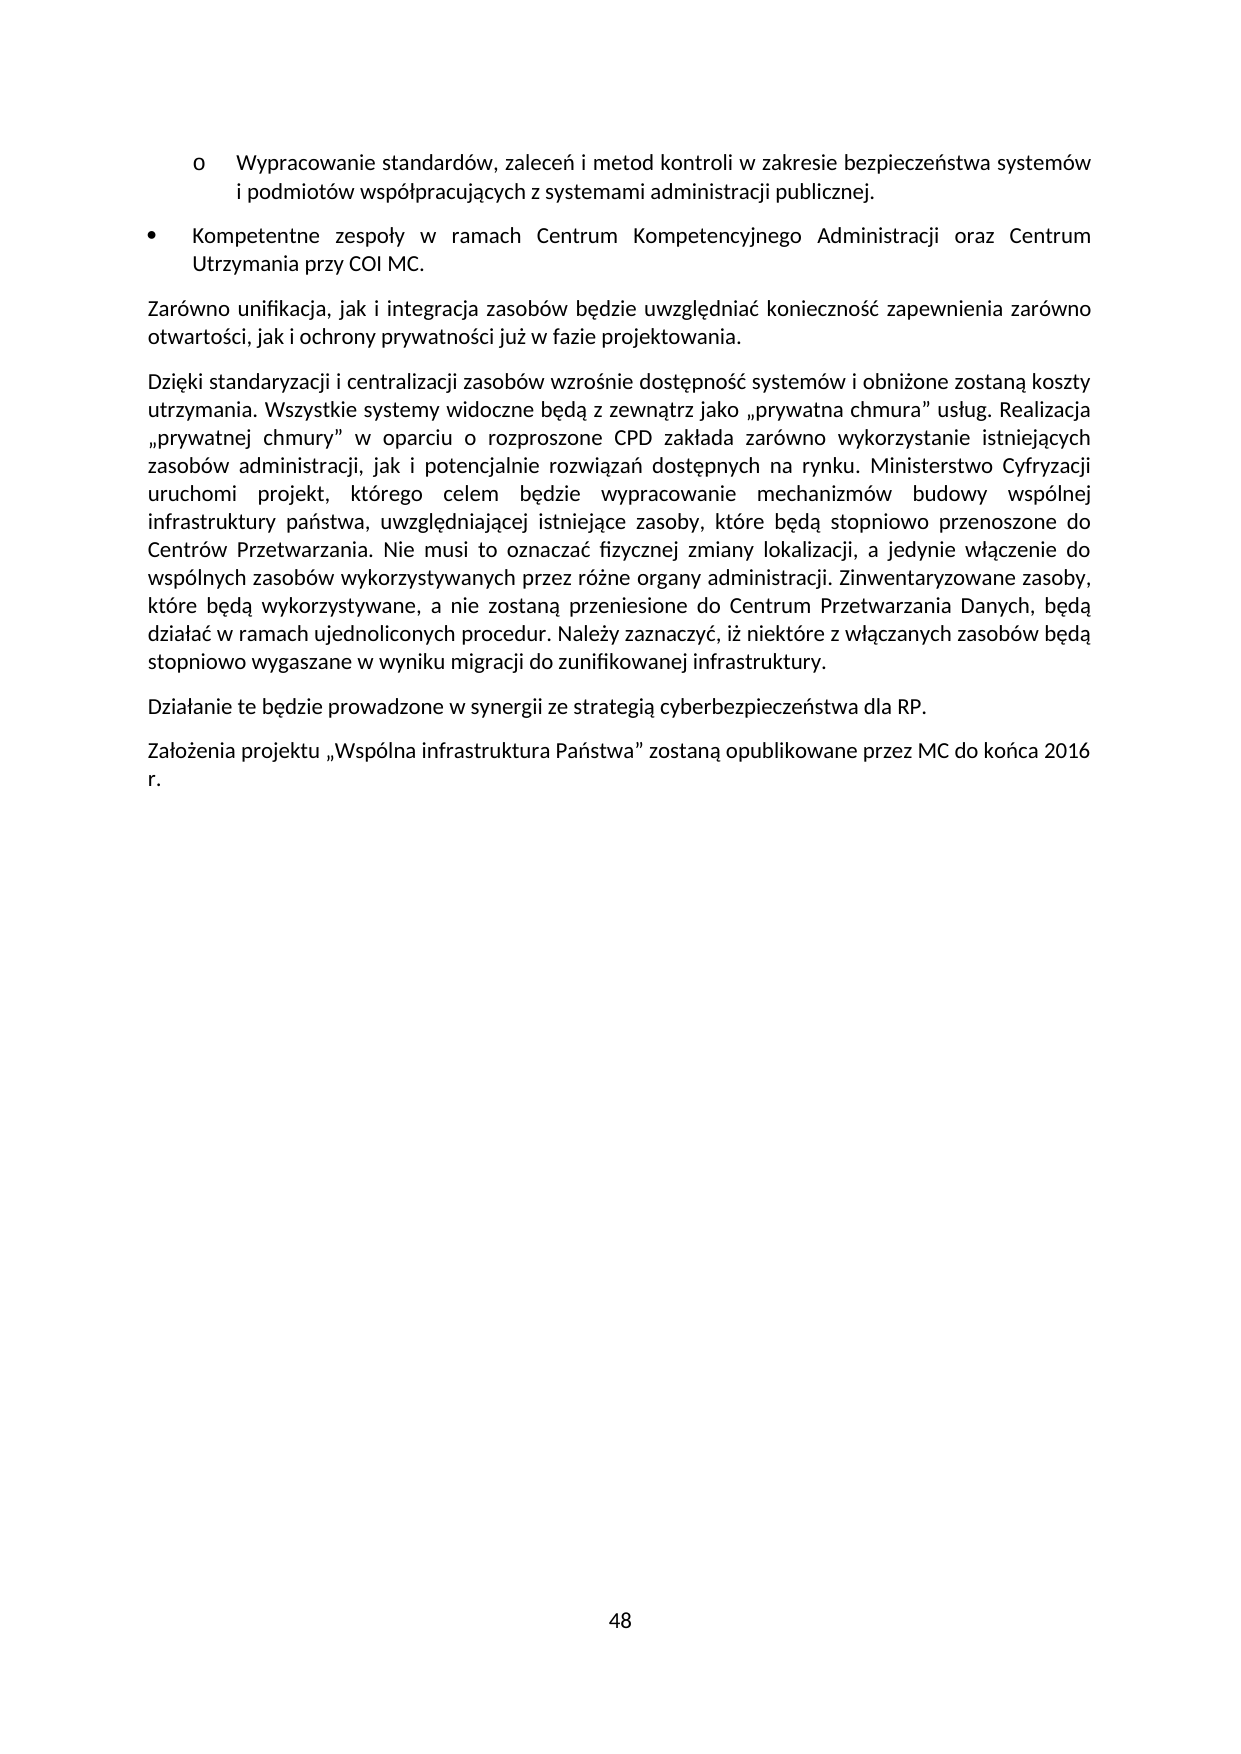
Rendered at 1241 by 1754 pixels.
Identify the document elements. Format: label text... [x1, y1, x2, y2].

list Kompetentne zespoły w ramach Centrum Kompetencyjnego Administracji oraz Centrum Utrzymania przy COI MC. [148, 221, 1093, 277]
text Działanie te będzie prowadzone w synergii ze strategią cyberbezpieczeństwa dla RP. [148, 692, 1093, 720]
text Dzięki standaryzacji i centralizacji zasobów wzrośnie dostępność systemów i obniżone zostaną koszty utrzymania. Wszystkie systemy widoczne będą z zewnątrz jako „prywatna chmura” usług. Realizacja „prywatnej chmury” w oparciu o rozproszone CPD zakłada zarówno wykorzystanie istniejących zasobów administracji, jak i potencjalnie rozwiązań dostępnych na rynku. Ministerstwo Cyfryzacji uruchomi projekt, którego celem będzie wypracowanie mechanizmów budowy wspólnej infrastruktury państwa, uwzględniającej istniejące zasoby, które będą stopniowo przenoszone do Centrów Przetwarzania. Nie musi to oznaczać fizycznej zmiany lokalizacji, a jedynie włączenie do wspólnych zasobów wykorzystywanych przez różne organy administracji. Zinwentaryzowane zasoby, które będą wykorzystywane, a nie zostaną przeniesione do Centrum Przetwarzania Danych, będą działać w ramach ujednoliconych procedur. Należy zaznaczyć, iż niektóre z włączanych zasobów będą stopniowo wygaszane w wyniku migracji do zunifikowanej infrastruktury. [148, 367, 1093, 675]
text Założenia projektu „Wspólna infrastruktura Państwa” zostaną opublikowane przez MC do końca 2016 r. [148, 736, 1093, 792]
text Zarówno unifikacja, jak i integracja zasobów będzie uwzględniać konieczność zapewnienia zarówno otwartości, jak i ochrony prywatności już w fazie projektowania. [148, 294, 1093, 350]
list Wypracowanie standardów, zaleceń i metod kontroli w zakresie bezpieczeństwa systemów i podmiotów współpracujących z systemami administracji publicznej. [192, 148, 1093, 205]
